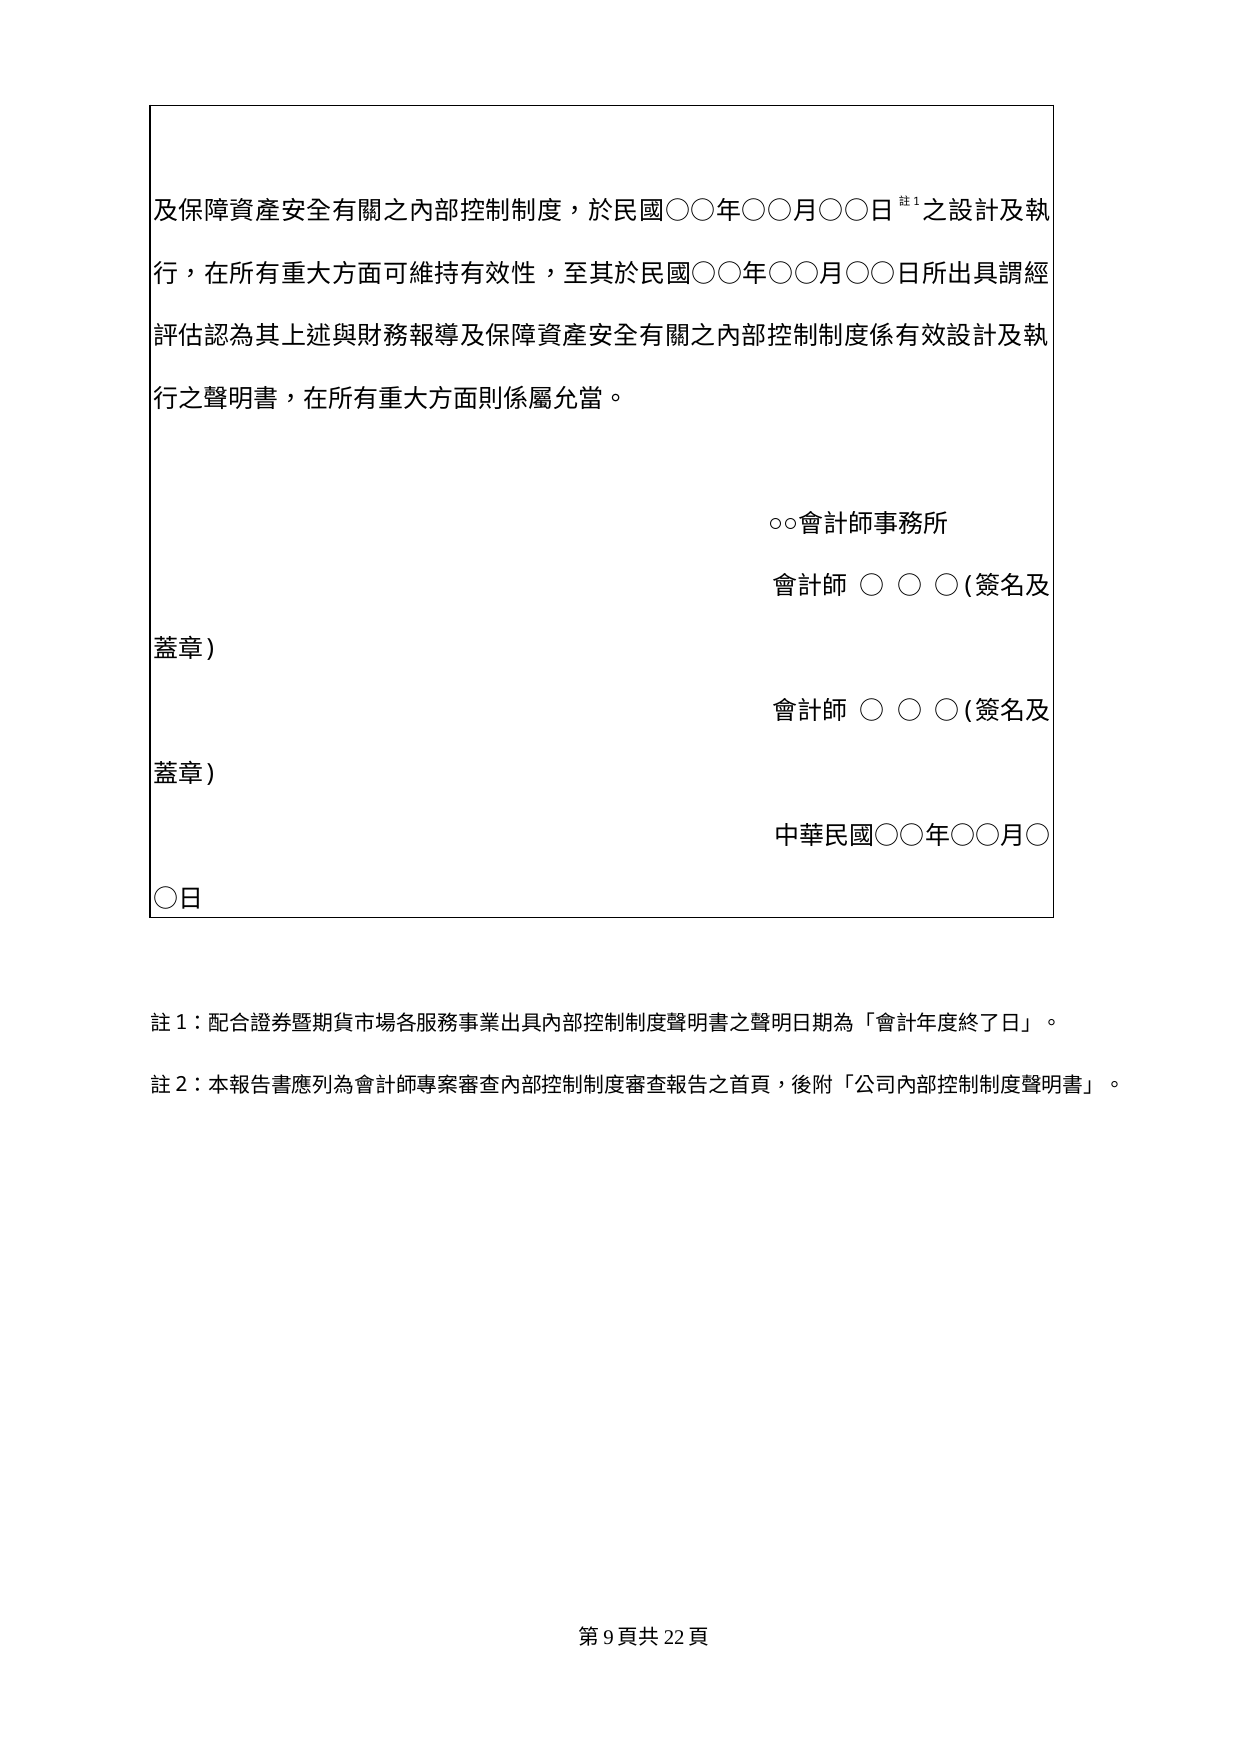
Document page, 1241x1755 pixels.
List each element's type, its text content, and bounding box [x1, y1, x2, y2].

table_header 內部控制制度審查報告 後附○○股份有限公司民國○○年○○月○○日謂經評估認為其與財務報導及保障資產安全有關之內部控制制度，於民國○○年○○月○○日註1係有效設計及執行之聲明書，業經本會計師審查竣事。維持有效之內部控制制度及評估其有效性係公司管理階層之責任，本會計師之責任則為根據審查結果對公司內部控制制度之有效性及上開公司之內部控制制度聲明書表示意見。 除下列所述者外，本會計師係依照「證券暨期貨市場各服務事業建立內部控制制度處理準則」及一般公認審計準則規劃並執行審查工作，以合理確信公司上述內部控制制度是否在所有重大方面維持有效性。此項審查工作包括瞭解公司內部控制制度、評估管理階層評估整體內部控制制度有效性之過程、測試及評估內部控制制度設計及執行之有效性，以及本會計師認為必要之其他審查程序。本會計師相信此項審查工作可對所表示之意見提供合理之依據。 與財務報導有關之內部控制制度重大缺失，係指使該內部控制制度有一個或多個內部控制缺失，不能合理確保公司業依一般公認會計原則啟動、核准、紀錄、處理、或報導交易事項，或使公司對外財務報表重大誤述無法被預防或偵測之可能性超過極少可能；與保障資產安全有關之內部控制制度重大缺失，則指該內部控制制度不能合理確保在未經授權之情況下，重大資產即告取得、使用及處分之情事可及時防止或查出之情況。本會計師審查○○股份有限公司之現金收入交易記錄有關之內部控制制度，發現該公司自○○年○○月○○日開始適用記錄現金收入交易之新制度，惟新制度實施之時間尚短，本會計師未能蒐集到能判斷其執行是否有效之足夠證據。 任何內部控制制度均有其先天上之限制，故○○股份有限公司上述內部控制制度仍可能未能預防或偵測出業已發生之錯誤或舞弊。此外，未來之環境可能變遷，遵循內部控制制度之程度亦可能降低，故在本期有效之內部控制制度，並不表示在未來亦必有效。 依本會計師意見，如果本會計師能夠審查現金收入交易新制執行之足夠證據，則可能有所發現之影響外，依照「證券暨期貨市場各服務事業建立內部控制制度處理準則」之內部控制有效性判斷項目判斷，○○股份有限公司與財務報導及保障資產安全有關之內部控制制度，於民國○○年○○月○○日註1之設計及執行，在所有重大方面可維持有效性，至其於民國○○年○○月○○日所出具謂經評估認為其上述與財務報導及保障資產安全有關之內部控制制度係有效設計及執行之聲明書，在所有重大方面則係屬允當。 ○○會計師事務所 會計師 ○ ○ ○(簽名及蓋章) 會計師 ○ ○ ○(簽名及蓋章) 中華民國○○年○○月○○日 [151, 106, 1053, 917]
text 註1：配合證券暨期貨市場各服務事業出具內部控制制度聲明書之聲明日期為「會計年度終了日」。 [150, 979, 1137, 1042]
text 註2：本報告書應列為會計師專案審查內部控制制度審查報告之首頁，後附「公司內部控制制度聲明書」。 [150, 1042, 1137, 1104]
